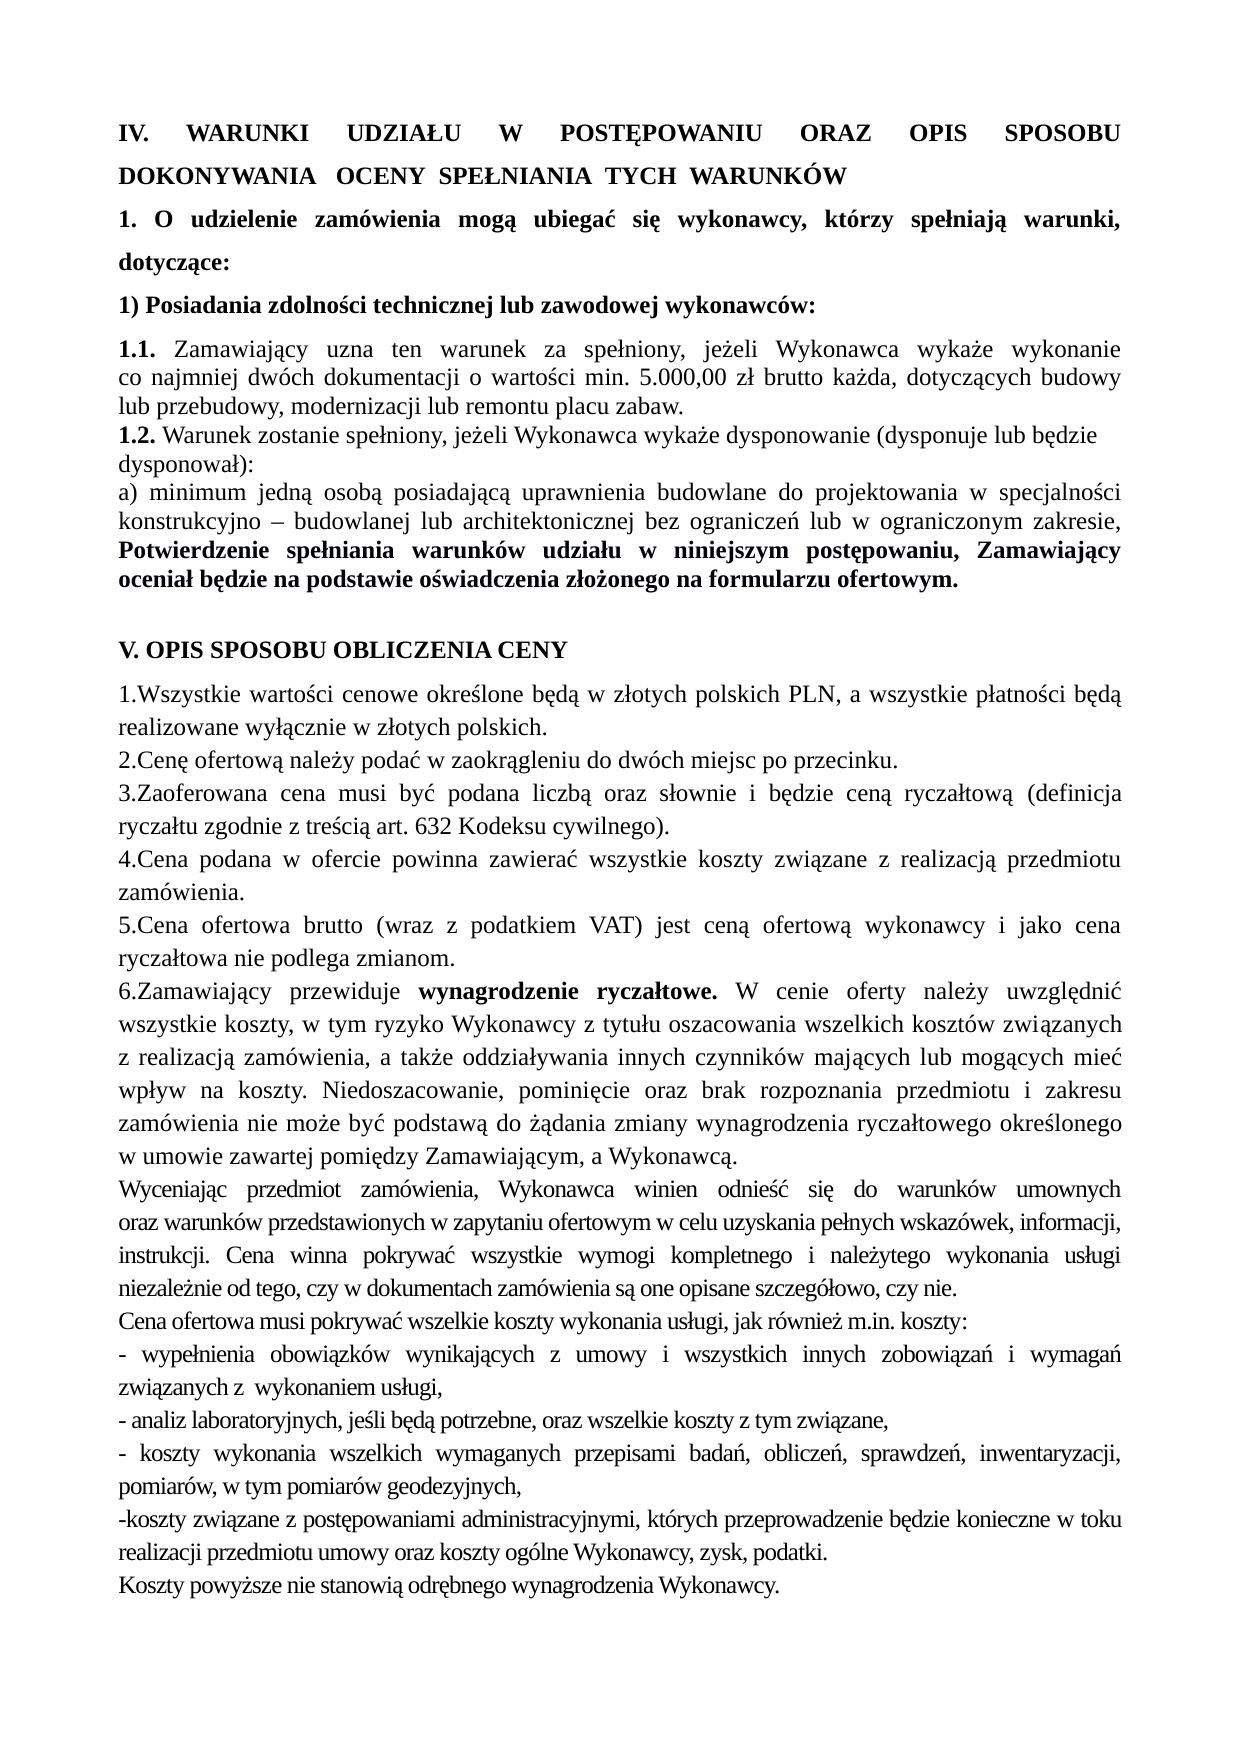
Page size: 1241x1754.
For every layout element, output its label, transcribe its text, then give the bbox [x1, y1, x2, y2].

text dysponował): [118, 449, 1122, 477]
text Cena ofertowa musi pokrywać wszelkie koszty wykonania usługi, jak również m.in. koszty: [118, 1306, 1122, 1335]
text -koszty związane z postępowaniami administracyjnymi, których przeprowadzenie będzie konieczne w toku realizacji przedmiotu umowy oraz koszty ogólne Wykonawcy, zysk, podatki. [118, 1504, 1122, 1566]
text IV. WARUNKI UDZIAŁU W POSTĘPOWANIU ORAZ OPIS SPOSOBU DOKONYWANIA OCENY SPEŁNIANIA TYCH WARUNKÓW [118, 118, 1122, 190]
text 1.2. Warunek zostanie spełniony, jeżeli Wykonawca wykaże dysponowanie (dysponuje lub będzie [118, 420, 1122, 449]
text V. OPIS SPOSOBU OBLICZENIA CENY [118, 636, 1122, 664]
text 1. O udzielenie zamówienia mogą ubiegać się wykonawcy, którzy spełniają warunki, dotyczące: [118, 204, 1122, 276]
text 3.Zaoferowana cena musi być podana liczbą oraz słownie i będzie ceną ryczałtową (definicja ryczałtu zgodnie z treścią art. 632 Kodeksu cywilnego). [118, 778, 1122, 839]
text 4.Cena podana w ofercie powinna zawierać wszystkie koszty związane z realizacją przedmiotu zamówienia. 5.Cena ofertowa brutto (wraz z podatkiem VAT) jest ceną ofertową wykonawcy i jako cena ryczałtowa nie podlega zmianom. [118, 844, 1122, 972]
text 1.1. Zamawiający uzna ten warunek za spełniony, jeżeli Wykonawca wykaże wykonanie co najmniej dwóch dokumentacji o wartości min. 5.000,00 zł brutto każda, dotyczących budowy lub przebudowy, modernizacji lub remontu placu zabaw. [118, 334, 1122, 420]
text - analiz laboratoryjnych, jeśli będą potrzebne, oraz wszelkie koszty z tym związane, [118, 1405, 1122, 1434]
text Koszty powyższe nie stanowią odrębnego wynagrodzenia Wykonawcy. [118, 1570, 1122, 1599]
text - koszty wykonania wszelkich wymaganych przepisami badań, obliczeń, sprawdzeń, inwentaryzacji, pomiarów, w tym pomiarów geodezyjnych, [118, 1438, 1122, 1500]
text 6.Zamawiający przewiduje wynagrodzenie ryczałtowe. W cenie oferty należy uwzględnić wszystkie koszty, w tym ryzyko Wykonawcy z tytułu oszacowania wszelkich kosztów związanych z realizacją zamówienia, a także oddziaływania innych czynników mających lub mogących mieć wpływ na koszty. Niedoszacowanie, pominięcie oraz brak rozpoznania przedmiotu i zakresu zamówienia nie może być podstawą do żądania zmiany wynagrodzenia ryczałtowego określonego w umowie zawartej pomiędzy Zamawiającym, a Wykonawcą. [118, 976, 1122, 1170]
text 2.Cenę ofertową należy podać w zaokrągleniu do dwóch miejsc po przecinku. [118, 745, 1122, 773]
text 1.Wszystkie wartości cenowe określone będą w złotych polskich PLN, a wszystkie płatności będą realizowane wyłącznie w złotych polskich. [118, 679, 1122, 741]
text - wypełnienia obowiązków wynikających z umowy i wszystkich innych zobowiązań i wymagań związanych z wykonaniem usługi, [118, 1339, 1122, 1401]
text Wyceniając przedmiot zamówienia, Wykonawca winien odnieść się do warunków umownych oraz warunków przedstawionych w zapytaniu ofertowym w celu uzyskania pełnych wskazówek, informacji, instrukcji. Cena winna pokrywać wszystkie wymogi kompletnego i należytego wykonania usługi niezależnie od tego, czy w dokumentach zamówienia są one opisane szczegółowo, czy nie. [118, 1174, 1122, 1302]
text 1) Posiadania zdolności technicznej lub zawodowej wykonawców: [118, 291, 1122, 319]
text a) minimum jedną osobą posiadającą uprawnienia budowlane do projektowania w specjalności konstrukcyjno – budowlanej lub architektonicznej bez ograniczeń lub w ograniczonym zakresie, Potwierdzenie spełniania warunków udziału w niniejszym postępowaniu, Zamawiający oceniał będzie na podstawie oświadczenia złożonego na formularzu ofertowym. [118, 477, 1122, 592]
